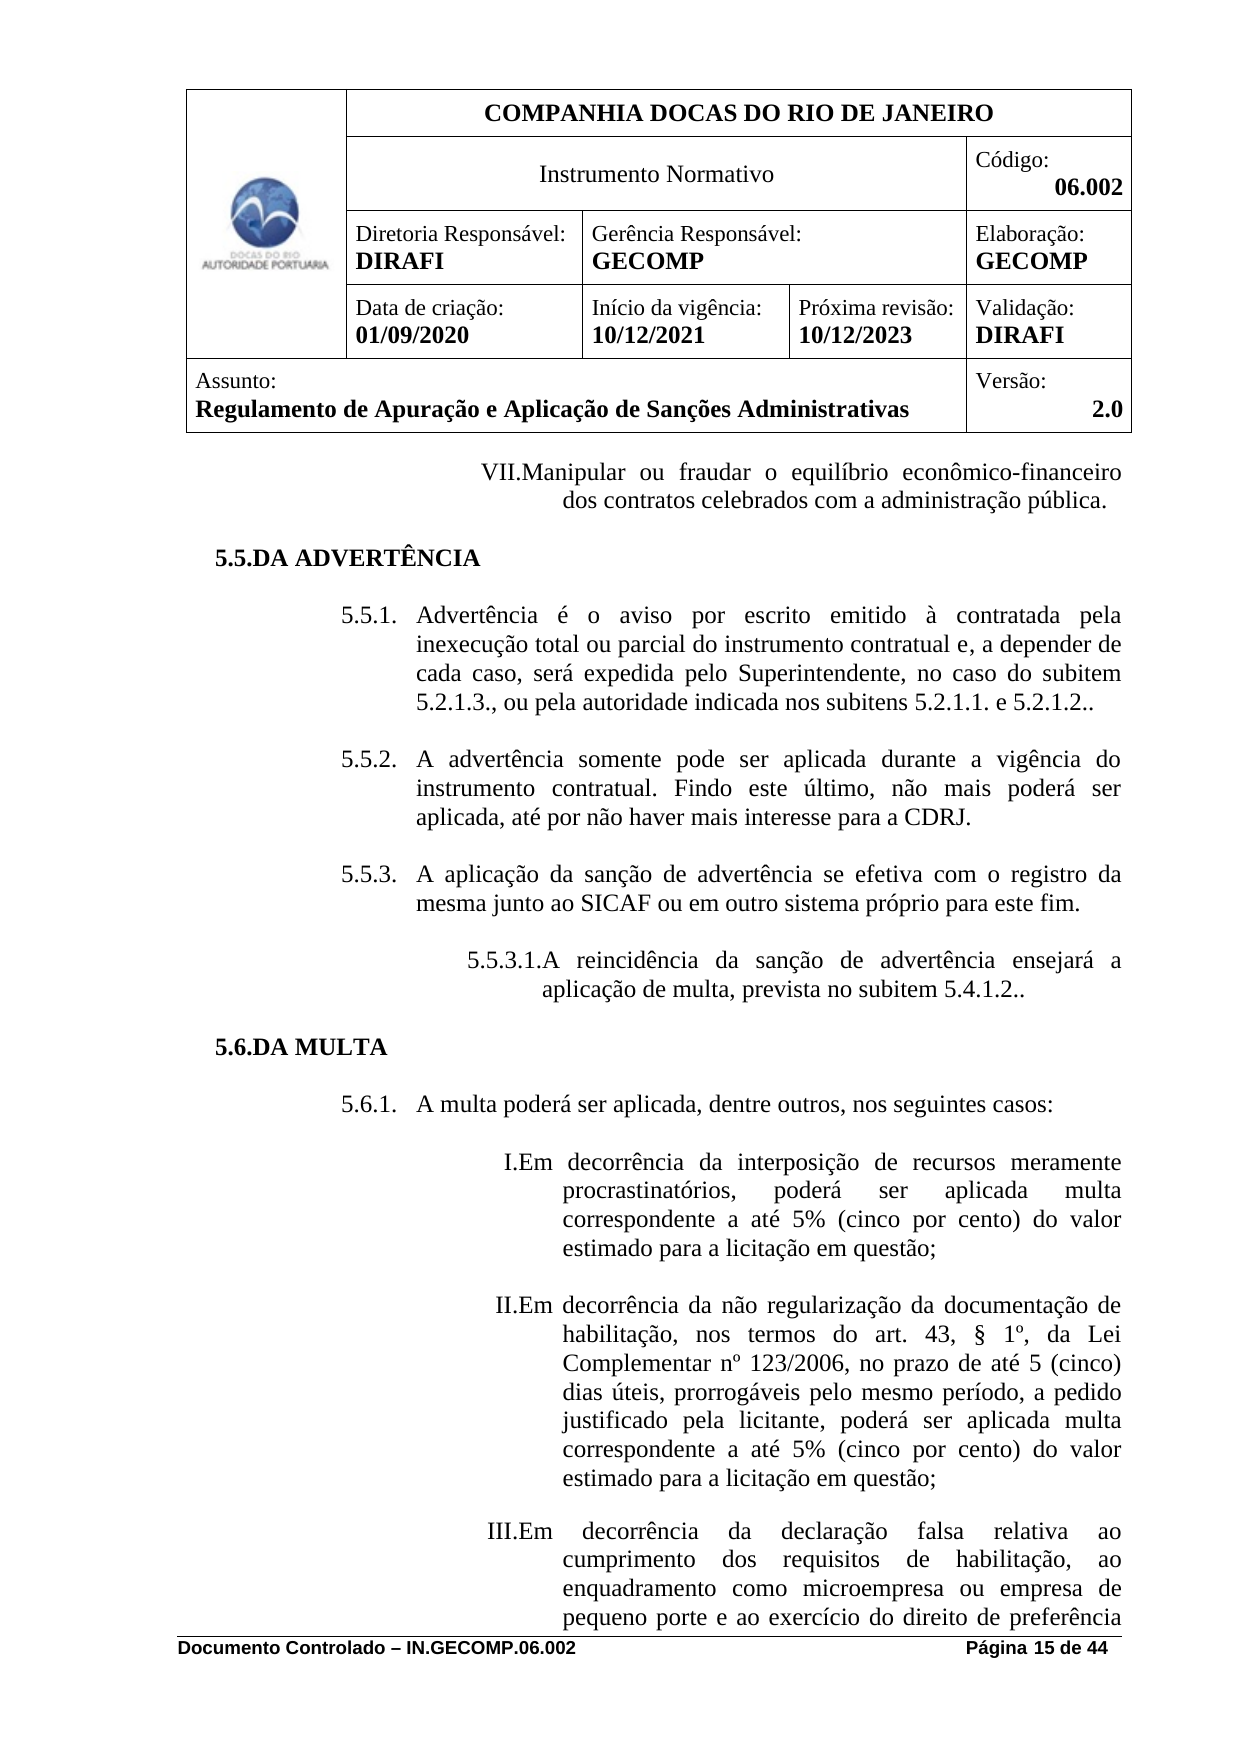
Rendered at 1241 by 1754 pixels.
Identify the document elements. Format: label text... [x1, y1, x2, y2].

list Em decorrência da interposição de recursos meramente procrastinatórios, poderá ser aplicada multa correspondente a até 5% (cinco por cento) do valor estimado para a licitação em questão; [481, 1147, 1122, 1262]
list DA ADVERTÊNCIA [215, 543, 1122, 572]
list DA MULTA [215, 1032, 1122, 1060]
list Em decorrência da não regularização da documentação de habilitação, nos termos do art. 43, § 1º, da Lei Complementar nº 123/2006, no prazo de até 5 (cinco) dias úteis, prorrogáveis pelo mesmo período, a pedido justificado pela licitante, poderá ser aplicada multa correspondente a até 5% (cinco por cento) do valor estimado para a licitação em questão; [481, 1290, 1122, 1492]
list Advertência é o aviso por escrito emitido à contratada pela inexecução total ou parcial do instrumento contratual e, a depender de cada caso, será expedida pelo Superintendente, no caso do subitem 5.2.1.3., ou pela autoridade indicada nos subitens 5.2.1.1. e 5.2.1.2.. [341, 600, 1122, 715]
list A reincidência da sanção de advertência ensejará a aplicação de multa, prevista no subitem 5.4.1.2.. [467, 945, 1122, 1003]
list A advertência somente pode ser aplicada durante a vigência do instrumento contratual. Findo este último, não mais poderá ser aplicada, até por não haver mais interesse para a CDRJ. [341, 744, 1122, 830]
list Em decorrência da declaração falsa relativa ao cumprimento dos requisitos de habilitação, ao enquadramento como microempresa ou empresa de pequeno porte e ao exercício do direito de preferência [481, 1516, 1122, 1631]
list Manipular ou fraudar o equilíbrio econômico-financeiro dos contratos celebrados com a administração pública. [481, 457, 1122, 514]
list A aplicação da sanção de advertência se efetiva com o registro da mesma junto ao SICAF ou em outro sistema próprio para este fim. [341, 859, 1122, 917]
list A multa poderá ser aplicada, dentre outros, nos seguintes casos: [341, 1089, 1122, 1118]
